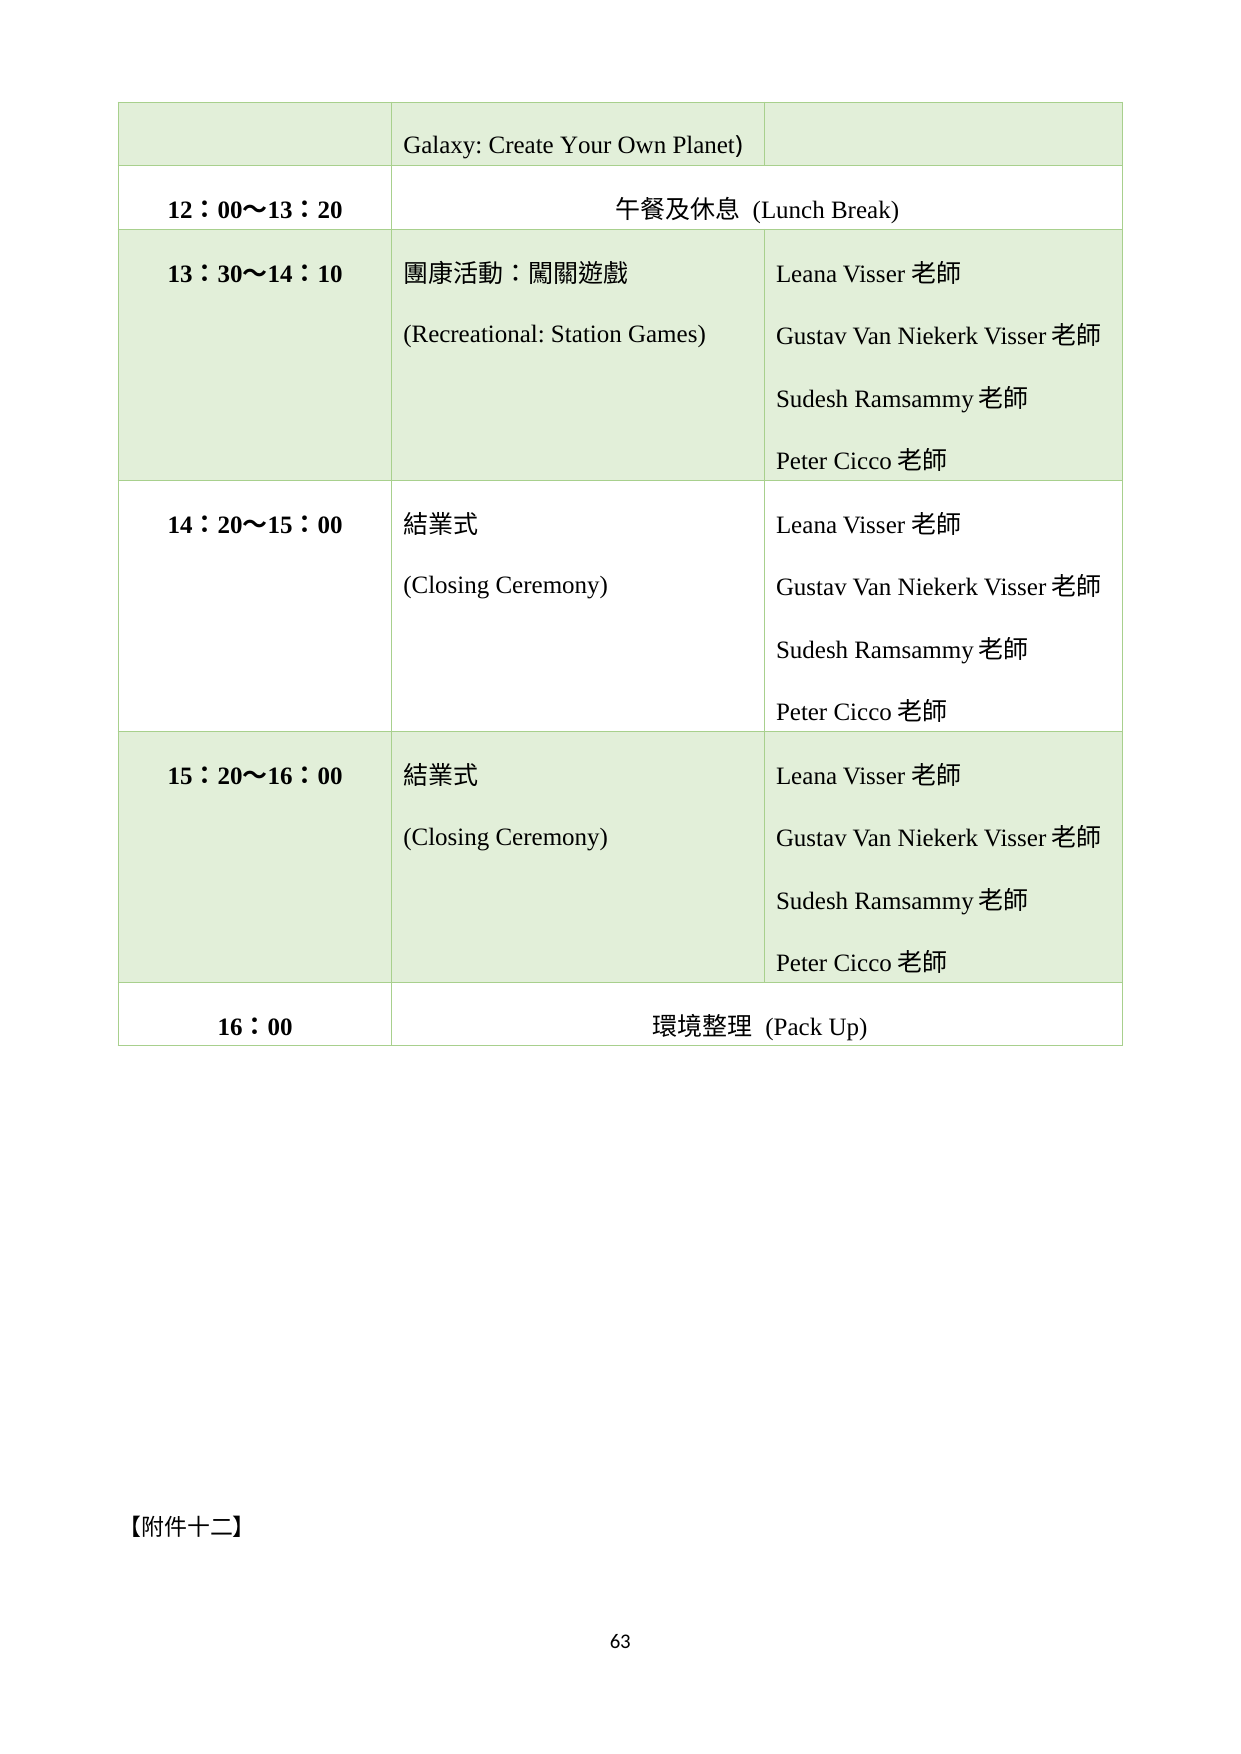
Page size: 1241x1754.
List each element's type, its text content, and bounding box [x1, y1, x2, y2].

table_cell [119, 103, 391, 165]
table_cell 14：20〜15：00 [119, 481, 391, 731]
table_cell 16：00 [119, 983, 391, 1045]
text 【附件十二】 [118, 1484, 1122, 1546]
table_cell 13：30〜14：10 [119, 230, 391, 480]
table_cell 結業式 (Closing Ceremony) [392, 732, 764, 982]
table_cell Leana Visser 老師 Gustav Van Niekerk Visser老師Sudesh Ramsammy老師 Peter Cicco老師 [765, 230, 1122, 480]
table_cell 結業式 (Closing Ceremony) [392, 481, 764, 731]
table_cell 15：20〜16：00 [119, 732, 391, 982]
table_cell Galaxy: Create Your Own Planet) [392, 103, 764, 165]
table_cell 午餐及休息 (Lunch Break) [392, 166, 1122, 229]
table_cell [765, 103, 1122, 165]
table_cell 環境整理 (Pack Up) [392, 983, 1122, 1045]
table_cell 12：00〜13：20 [119, 166, 391, 229]
table_cell Leana Visser 老師 Gustav Van Niekerk Visser老師Sudesh Ramsammy老師 Peter Cicco老師 [765, 481, 1122, 731]
table_cell 團康活動：闖關遊戲 (Recreational: Station Games) [392, 230, 764, 480]
table_cell Leana Visser 老師 Gustav Van Niekerk Visser老師Sudesh Ramsammy老師 Peter Cicco老師 [765, 732, 1122, 982]
